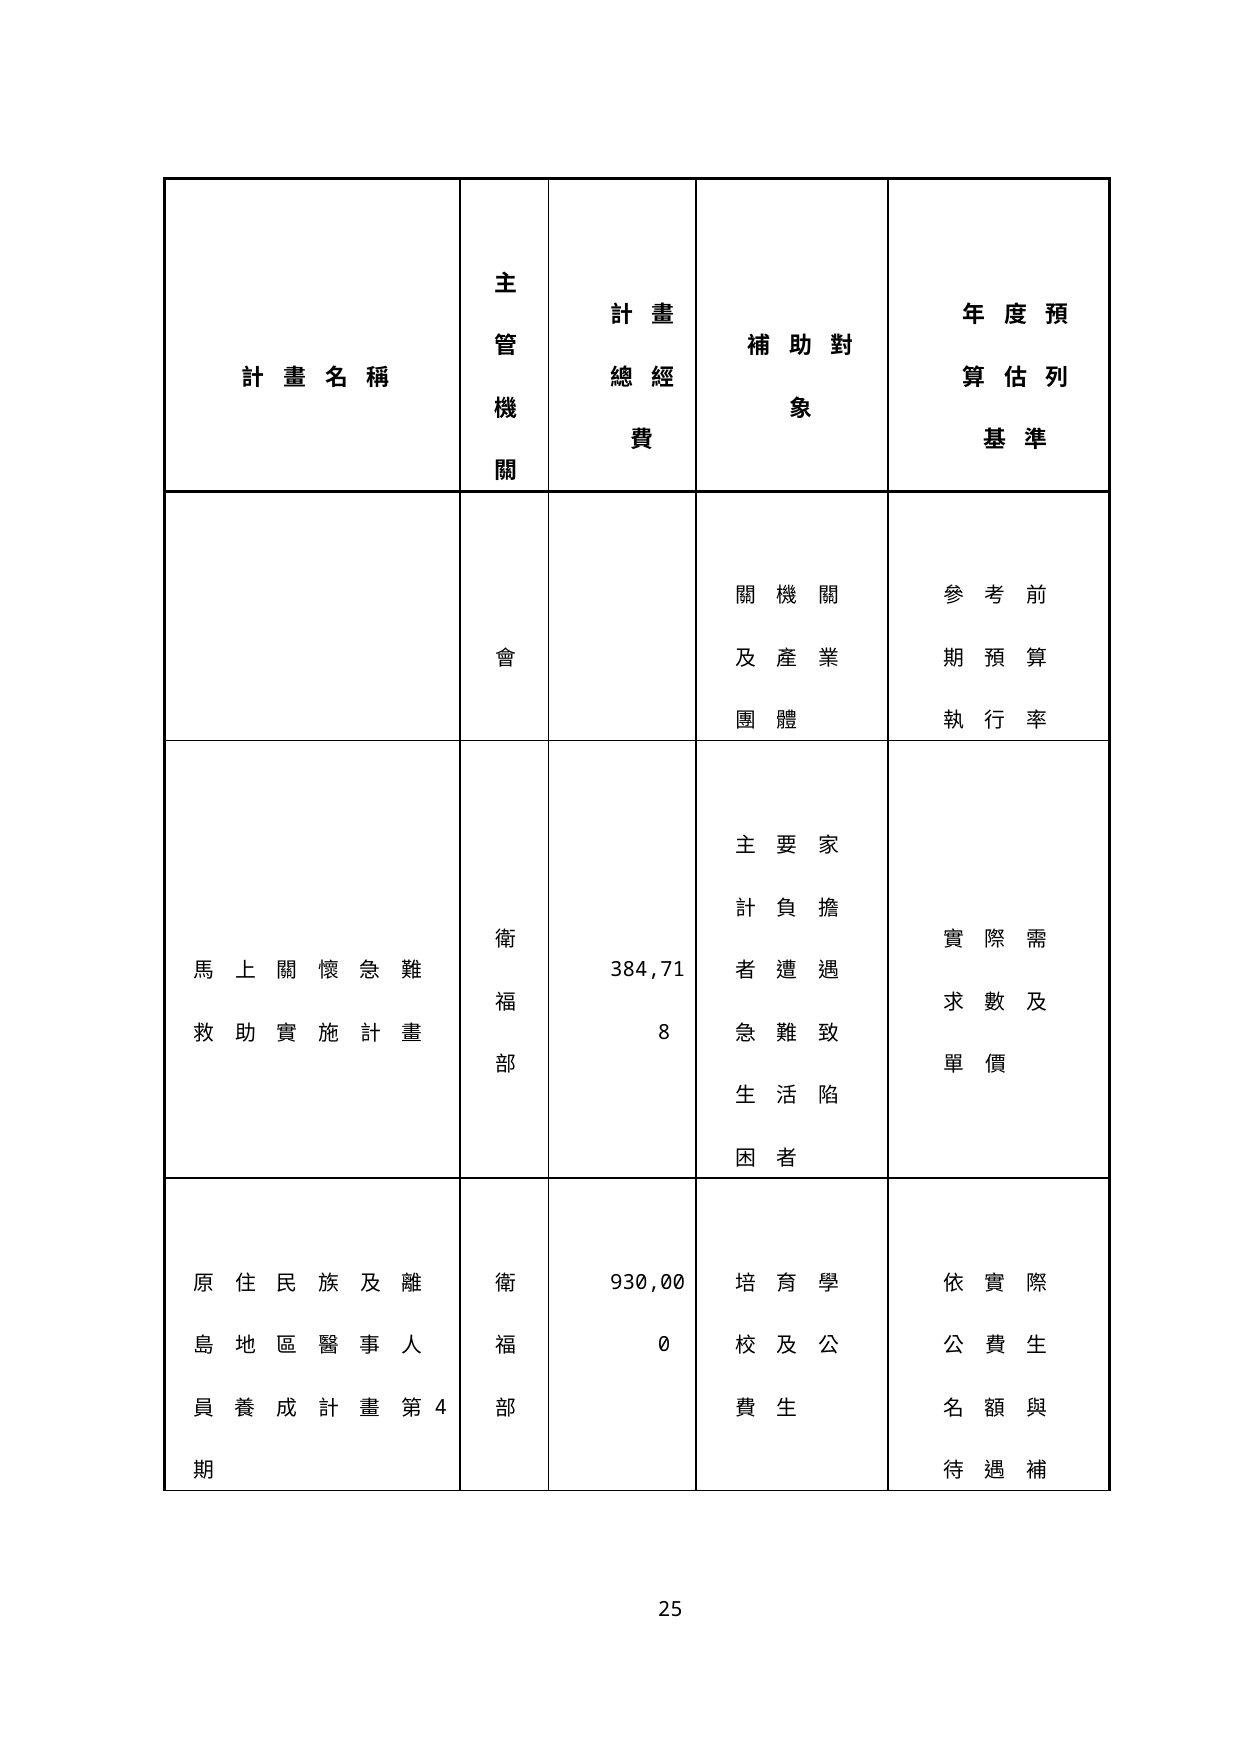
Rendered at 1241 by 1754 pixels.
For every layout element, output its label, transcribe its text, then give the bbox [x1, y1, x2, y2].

table_header 補助對象 [697, 180, 887, 490]
table_cell 馬上關懷急難救助實施計畫 [166, 741, 459, 1177]
table_cell 培育學校及公費生 [697, 1179, 887, 1490]
table_cell 衛福部 [461, 741, 548, 1177]
table_cell [166, 493, 459, 740]
table_cell 參考前期預算執行率 [889, 493, 1108, 740]
table_cell 依實際公費生名額與待遇補 [889, 1179, 1108, 1490]
table_header 計畫名稱 [166, 180, 459, 490]
table_cell 關機關及產業團體 [697, 493, 887, 740]
table_cell 衛福部 [461, 1179, 548, 1490]
table_cell 實際需求數及單價 [889, 741, 1108, 1177]
table_header 年度預算估列基準 [889, 180, 1108, 490]
table_cell 384,718 [549, 741, 695, 1177]
table_header 計畫總經費 [549, 180, 695, 490]
table_header 主管機關 [461, 180, 548, 490]
table_cell 會 [461, 493, 548, 740]
table_cell 主要家計負擔者遭遇急難致生活陷困者 [697, 741, 887, 1177]
table_cell 原住民族及離島地區醫事人員養成計畫第4期 [166, 1179, 459, 1490]
table_cell [549, 493, 695, 740]
table_cell 930,000 [549, 1179, 695, 1490]
